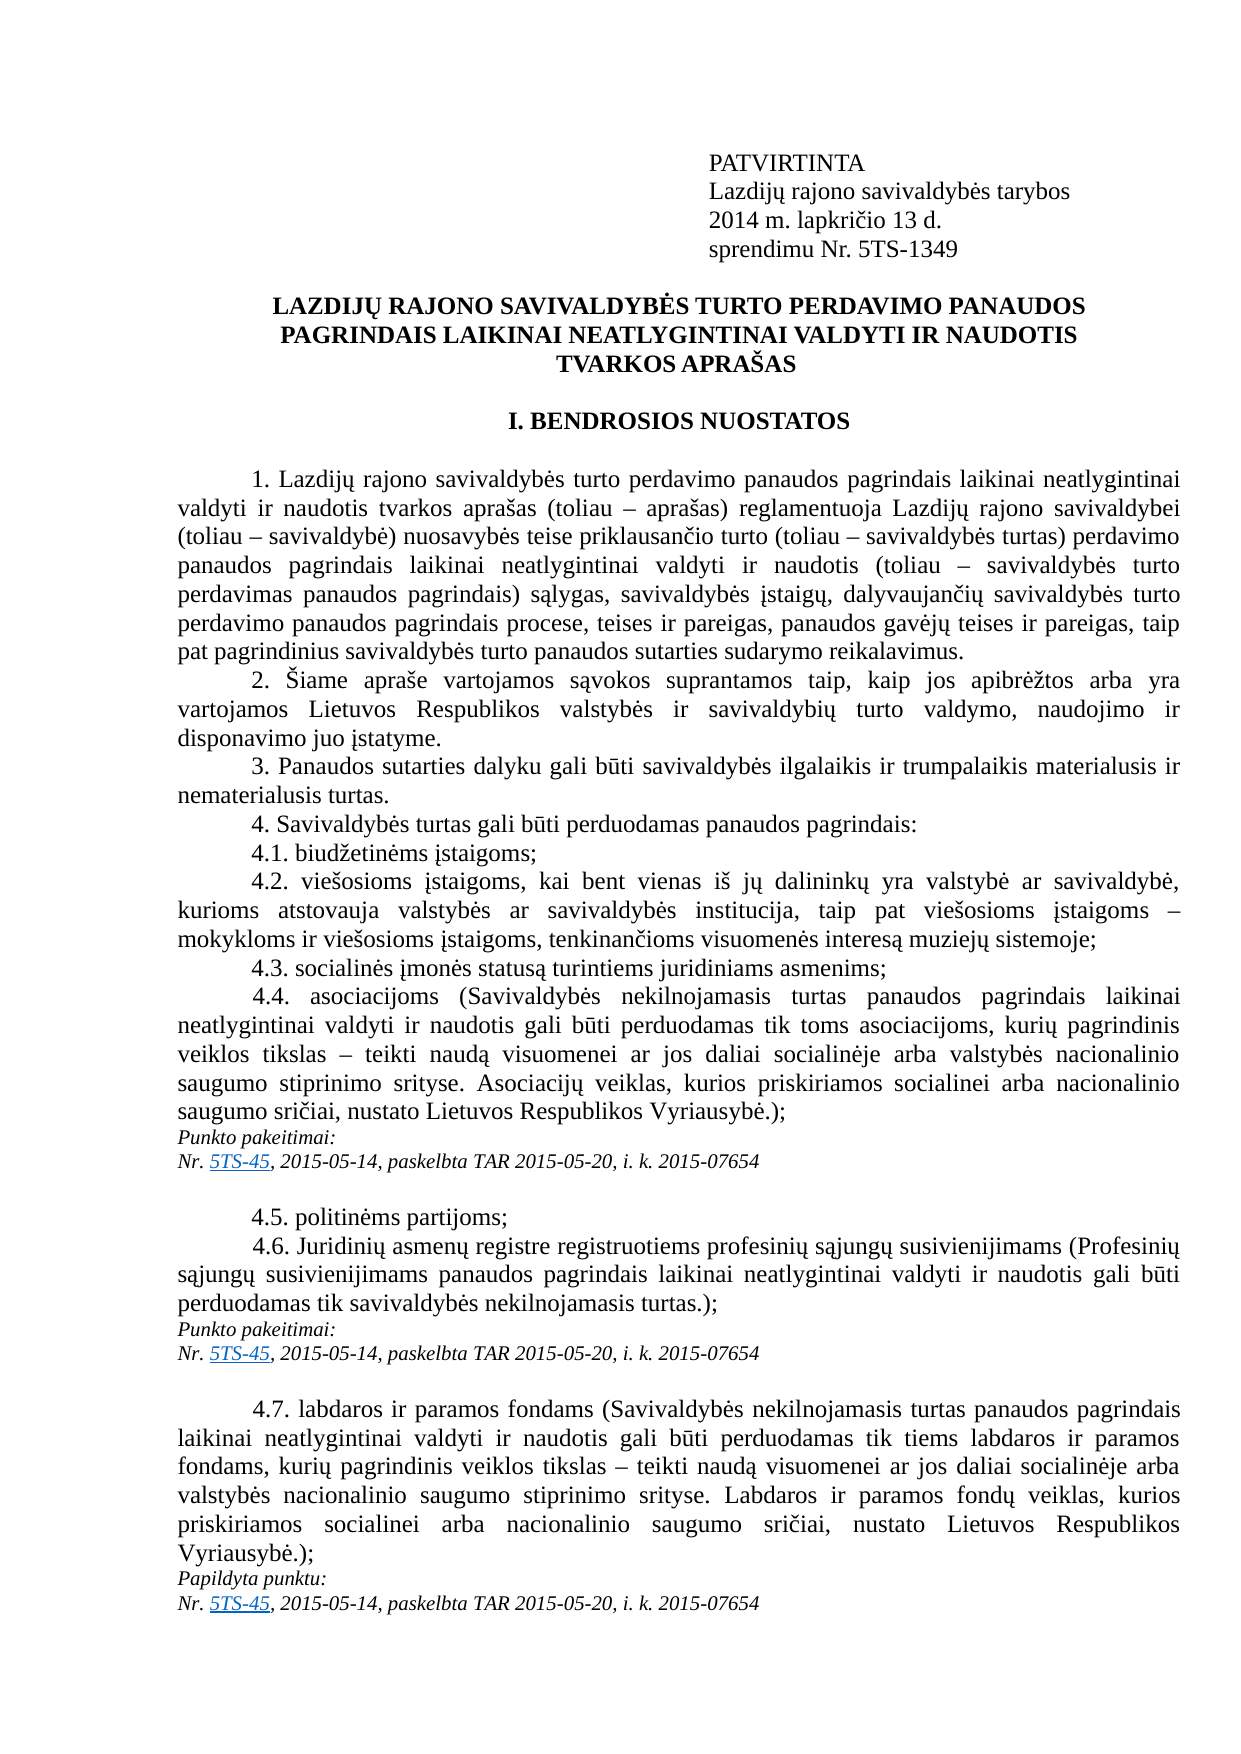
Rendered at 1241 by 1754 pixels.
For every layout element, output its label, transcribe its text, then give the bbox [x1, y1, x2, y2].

text 4.7. labdaros ir paramos fondams (Savivaldybės nekilnojamasis turtas panaudos pagrindais laikinai neatlygintinai valdyti ir naudotis gali būti perduodamas tik tiems labdaros ir paramos fondams, kurių pagrindinis veiklos tikslas – teikti naudą visuomenei ar jos daliai socialinėje arba valstybės nacionalinio saugumo stiprinimo srityse. Labdaros ir paramos fondų veiklas, kurios priskiriamos socialinei arba nacionalinio saugumo sričiai, nustato Lietuvos Respublikos Vyriausybė.); [177, 1394, 1181, 1566]
text 4.5. politinėms partijoms; [177, 1202, 1181, 1231]
text I. BENDROSIOS NUOSTATOS [177, 406, 1181, 435]
text 4.6. Juridinių asmenų registre registruotiems profesinių sąjungų susivienijimams (Profesinių sąjungų susivienijimams panaudos pagrindais laikinai neatlygintinai valdyti ir naudotis gali būti perduodamas tik savivaldybės nekilnojamasis turtas.); [177, 1231, 1181, 1317]
text sprendimu Nr. 5TS-1349 [709, 234, 1181, 263]
text PATVIRTINTA [709, 148, 1181, 176]
text 2014 m. lapkričio 13 d. [709, 205, 1181, 234]
text 3. Panaudos sutarties dalyku gali būti savivaldybės ilgalaikis ir trumpalaikis materialusis ir nematerialusis turtas. [177, 751, 1181, 809]
text Punkto pakeitimai: [177, 1125, 1181, 1149]
text 4. Savivaldybės turtas gali būti perduodamas panaudos pagrindais: [177, 809, 1181, 838]
text Lazdijų rajono savivaldybės tarybos [709, 176, 1181, 205]
text Nr. 5TS-45, 2015-05-14, paskelbta TAR 2015-05-20, i. k. 2015-07654 [177, 1341, 1181, 1365]
text 4.4. asociacijoms (Savivaldybės nekilnojamasis turtas panaudos pagrindais laikinai neatlygintinai valdyti ir naudotis gali būti perduodamas tik toms asociacijoms, kurių pagrindinis veiklos tikslas – teikti naudą visuomenei ar jos daliai socialinėje arba valstybės nacionalinio saugumo stiprinimo srityse. Asociacijų veiklas, kurios priskiriamos socialinei arba nacionalinio saugumo sričiai, nustato Lietuvos Respublikos Vyriausybė.); [177, 981, 1181, 1125]
text 4.2. viešosioms įstaigoms, kai bent vienas iš jų dalininkų yra valstybė ar savivaldybė, kurioms atstovauja valstybės ar savivaldybės institucija, taip pat viešosioms įstaigoms – mokykloms ir viešosioms įstaigoms, tenkinančioms visuomenės interesą muziejų sistemoje; [177, 866, 1181, 953]
text 1. Lazdijų rajono savivaldybės turto perdavimo panaudos pagrindais laikinai neatlygintinai valdyti ir naudotis tvarkos aprašas (toliau – aprašas) reglamentuoja Lazdijų rajono savivaldybei (toliau – savivaldybė) nuosavybės teise priklausančio turto (toliau – savivaldybės turtas) perdavimo panaudos pagrindais laikinai neatlygintinai valdyti ir naudotis (toliau – savivaldybės turto perdavimas panaudos pagrindais) sąlygas, savivaldybės įstaigų, dalyvaujančių savivaldybės turto perdavimo panaudos pagrindais procese, teises ir pareigas, panaudos gavėjų teises ir pareigas, taip pat pagrindinius savivaldybės turto panaudos sutarties sudarymo reikalavimus. [177, 464, 1181, 665]
text Nr. 5TS-45, 2015-05-14, paskelbta TAR 2015-05-20, i. k. 2015-07654 [177, 1590, 1181, 1614]
text 4.3. socialinės įmonės statusą turintiems juridiniams asmenims; [177, 953, 1181, 981]
text 2. Šiame apraše vartojamos sąvokos suprantamos taip, kaip jos apibrėžtos arba yra vartojamos Lietuvos Respublikos valstybės ir savivaldybių turto valdymo, naudojimo ir disponavimo juo įstatyme. [177, 665, 1181, 751]
text LAZDIJŲ RAJONO SAVIVALDYBĖS TURTO PERDAVIMO PANAUDOS [177, 291, 1181, 320]
text Papildyta punktu: [177, 1566, 1181, 1590]
text 4.1. biudžetinėms įstaigoms; [177, 838, 1181, 866]
text Nr. 5TS-45, 2015-05-14, paskelbta TAR 2015-05-20, i. k. 2015-07654 [177, 1149, 1181, 1173]
text TVARKOS APRAŠAS [177, 349, 1181, 378]
text Punkto pakeitimai: [177, 1317, 1181, 1341]
text PAGRINDAIS LAIKINAI NEATLYGINTINAI VALDYTI IR NAUDOTIS [177, 320, 1181, 349]
